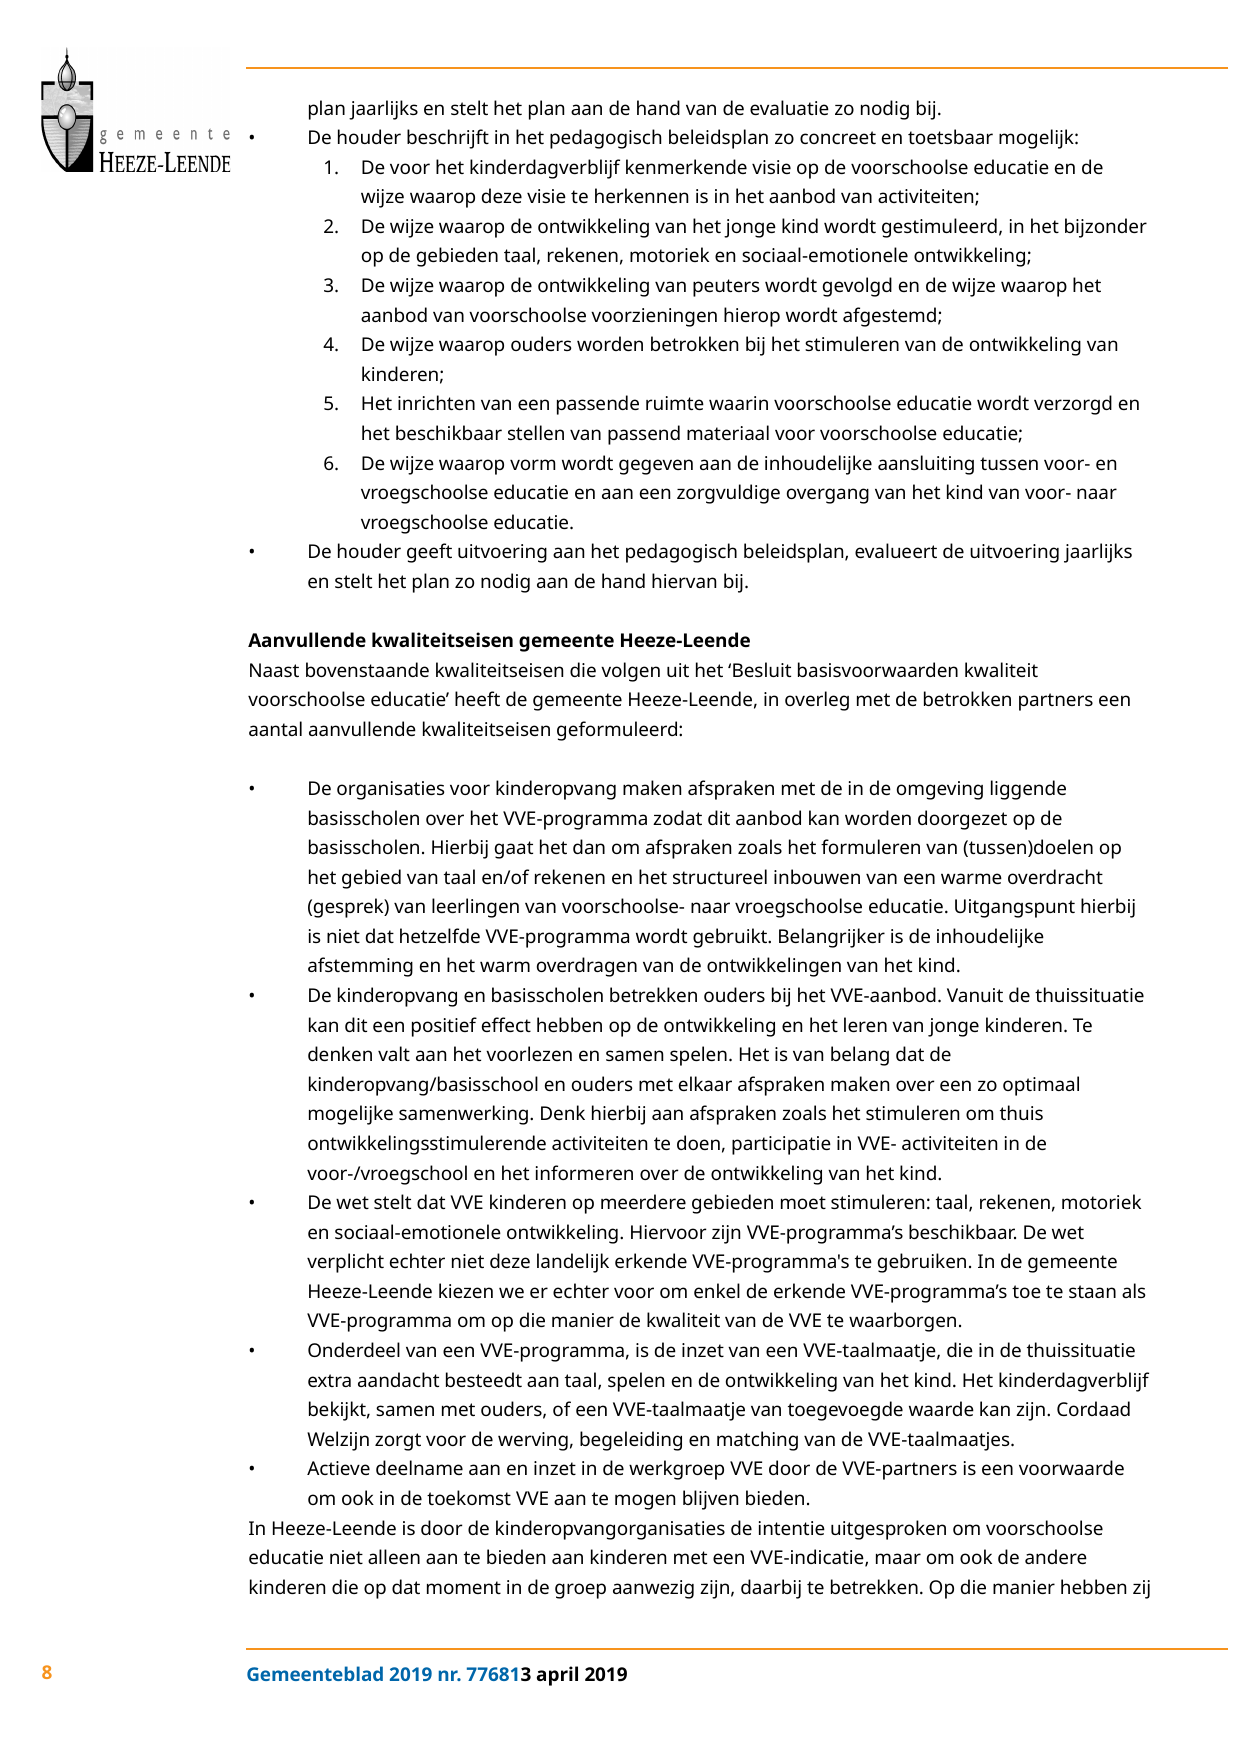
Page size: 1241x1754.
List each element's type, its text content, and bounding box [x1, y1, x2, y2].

list De wijze waarop ouders worden betrokken bij het stimuleren van de ontwikkeling van kinderen; [323, 331, 1152, 387]
list De wijze waarop de ontwikkeling van peuters wordt gevolgd en de wijze waarop het aanbod van voorschoolse voorzieningen hierop wordt afgestemd; [323, 272, 1152, 328]
list Het inrichten van een passende ruimte waarin voorschoolse educatie wordt verzorgd en het beschikbaar stellen van passend materiaal voor voorschoolse educatie; [323, 391, 1152, 446]
list De kinderopvang en basisscholen betrekken ouders bij het VVE-aanbod. Vanuit de thuissituatie kan dit een positief effect hebben op de ontwikkeling en het leren van jonge kinderen. Te denken valt aan het voorlezen en samen spelen. Het is van belang dat de kinderopvang/basisschool en ouders met elkaar afspraken maken over een zo optimaal mogelijke samenwerking. Denk hierbij aan afspraken zoals het stimuleren om thuis ontwikkelingsstimulerende activiteiten te doen, participatie in VVE- activiteiten in de voor-/vroegschool en het informeren over de ontwikkeling van het kind. [248, 982, 1152, 1186]
list Actieve deelname aan en inzet in de werkgroep VVE door de VVE-partners is een voorwaarde om ook in de toekomst VVE aan te mogen blijven bieden. [248, 1456, 1152, 1511]
picture [41, 47, 231, 172]
text In Heeze-Leende is door de kinderopvangorganisaties de intentie uitgesproken om voorschoolse educatie niet alleen aan te bieden aan kinderen met een VVE-indicatie, maar om ook de andere kinderen die op dat moment in de groep aanwezig zijn, daarbij te betrekken. Op die manier hebben zij [248, 1515, 1152, 1600]
list De houder beschrijft in het pedagogisch beleidsplan zo concreet en toetsbaar mogelijk: [248, 124, 1152, 150]
list plan jaarlijks en stelt het plan aan de hand van de evaluatie zo nodig bij. [248, 95, 1152, 121]
text Aanvullende kwaliteitseisen gemeente Heeze-Leende [248, 627, 1152, 653]
list Onderdeel van een VVE-programma, is de inzet van een VVE-taalmaatje, die in de thuissituatie extra aandacht besteedt aan taal, spelen en de ontwikkeling van het kind. Het kinderdagverblijf bekijkt, samen met ouders, of een VVE-taalmaatje van toegevoegde waarde kan zijn. Cordaad Welzijn zorgt voor de werving, begeleiding en matching van de VVE-taalmaatjes. [248, 1337, 1152, 1452]
list De wijze waarop de ontwikkeling van het jonge kind wordt gestimuleerd, in het bijzonder op de gebieden taal, rekenen, motoriek en sociaal-emotionele ontwikkeling; [323, 213, 1152, 268]
list De wet stelt dat VVE kinderen op meerdere gebieden moet stimuleren: taal, rekenen, motoriek en sociaal-emotionele ontwikkeling. Hiervoor zijn VVE-programma’s beschikbaar. De wet verplicht echter niet deze landelijk erkende VVE-programma's te gebruiken. In de gemeente Heeze-Leende kiezen we er echter voor om enkel de erkende VVE-programma’s toe te staan als VVE-programma om op die manier de kwaliteit van de VVE te waarborgen. [248, 1189, 1152, 1333]
list De houder geeft uitvoering aan het pedagogisch beleidsplan, evalueert de uitvoering jaarlijks en stelt het plan zo nodig aan de hand hiervan bij. [248, 538, 1152, 594]
list De organisaties voor kinderopvang maken afspraken met de in de omgeving liggende basisscholen over het VVE-programma zodat dit aanbod kan worden doorgezet op de basisscholen. Hierbij gaat het dan om afspraken zoals het formuleren van (tussen)doelen op het gebied van taal en/of rekenen en het structureel inbouwen van een warme overdracht (gesprek) van leerlingen van voorschoolse- naar vroegschoolse educatie. Uitgangspunt hierbij is niet dat hetzelfde VVE-programma wordt gebruikt. Belangrijker is de inhoudelijke afstemming en het warm overdragen van de ontwikkelingen van het kind. [248, 775, 1152, 978]
list De voor het kinderdagverblijf kenmerkende visie op de voorschoolse educatie en de wijze waarop deze visie te herkennen is in het aanbod van activiteiten; [323, 154, 1152, 209]
text Naast bovenstaande kwaliteitseisen die volgen uit het ‘Besluit basisvoorwaarden kwaliteit voorschoolse educatie’ heeft de gemeente Heeze-Leende, in overleg met de betrokken partners een aantal aanvullende kwaliteitseisen geformuleerd: [248, 657, 1152, 742]
list De wijze waarop vorm wordt gegeven aan de inhoudelijke aansluiting tussen voor- en vroegschoolse educatie en aan een zorgvuldige overgang van het kind van voor- naar vroegschoolse educatie. [323, 450, 1152, 535]
